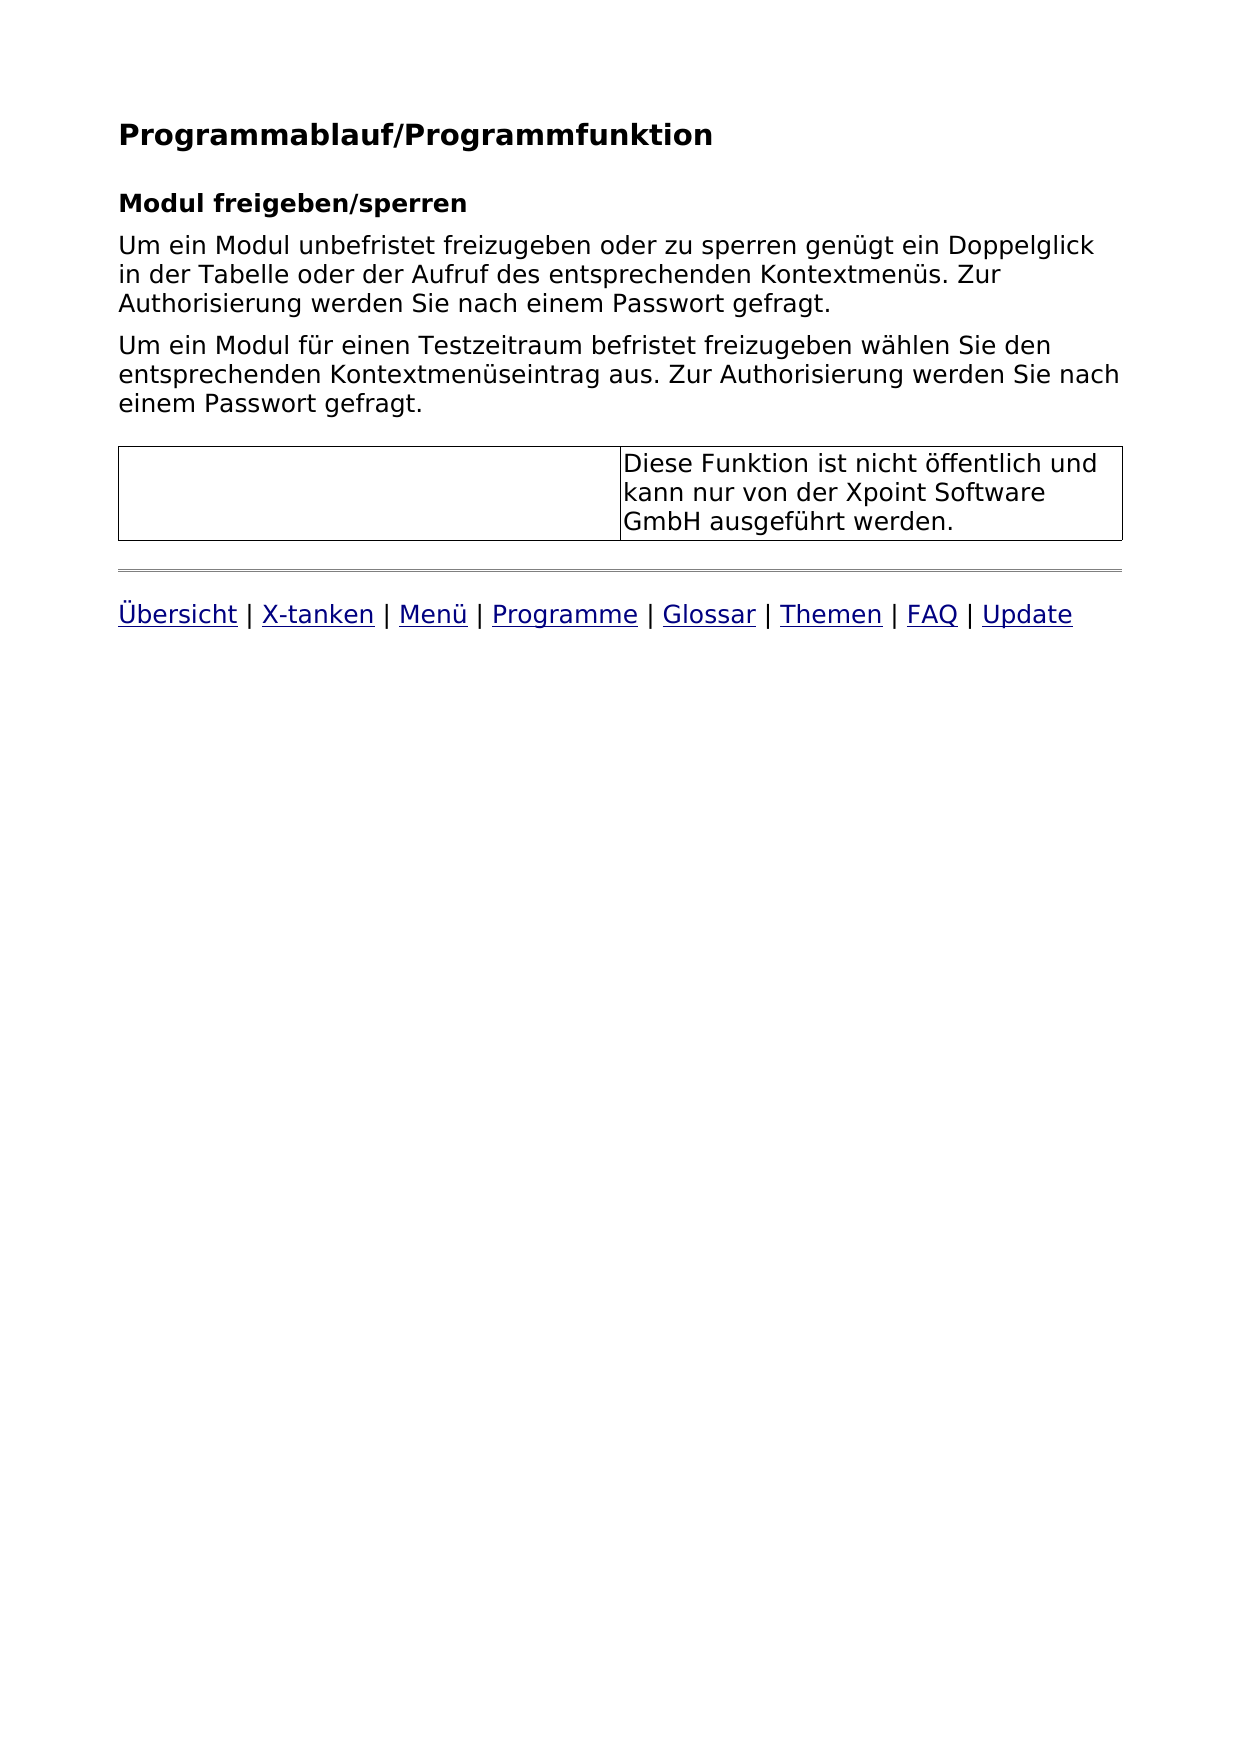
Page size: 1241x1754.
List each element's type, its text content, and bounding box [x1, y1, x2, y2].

text Übersicht | X-tanken | Menü | Programme | Glossar | Themen | FAQ | Update [118, 601, 1122, 630]
text Um ein Modul für einen Testzeitraum befristet freizugeben wählen Sie den entsprechenden Kontextmenüseintrag aus. Zur Authorisierung werden Sie nach einem Passwort gefragt. [118, 331, 1122, 419]
table_header Diese Funktion ist nicht öffentlich und kann nur von der Xpoint Software GmbH ausgeführt werden. [621, 447, 1122, 539]
text Um ein Modul unbefristet freizugeben oder zu sperren genügt ein Doppelglick in der Tabelle oder der Aufruf des entsprechenden Kontextmenüs. Zur Authorisierung werden Sie nach einem Passwort gefragt. [118, 231, 1122, 319]
subtitle Programmablauf/Programmfunktion [118, 118, 1122, 152]
subtitle Modul freigeben/sperren [118, 189, 1122, 219]
table_header [119, 447, 620, 539]
